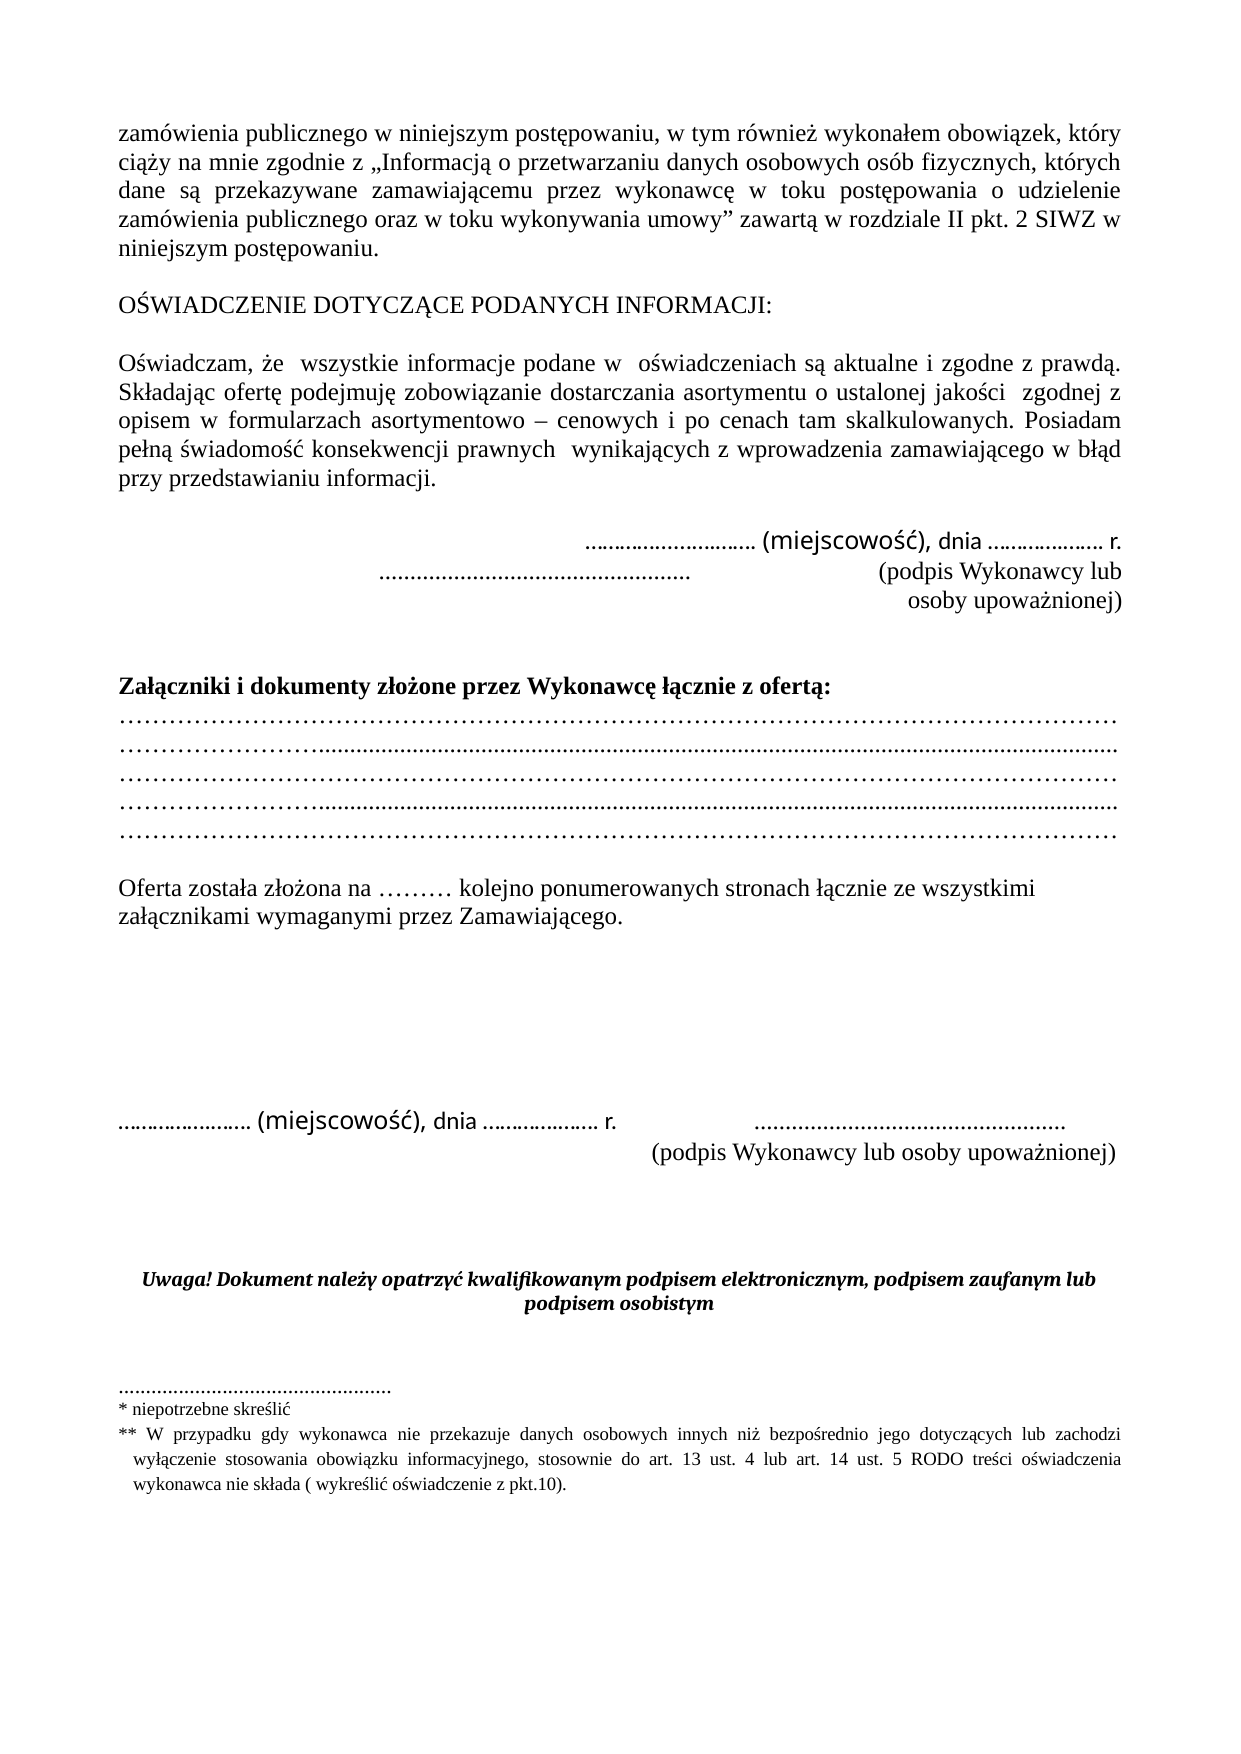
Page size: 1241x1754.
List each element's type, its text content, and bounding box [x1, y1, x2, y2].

text …………......….……. (miejscowość), dnia ………….……. r. .................................................. (podpis Wykonawcy lub [118, 522, 1122, 585]
text Oświadczam, że wszystkie informacje podane w oświadczeniach są aktualne i zgodne z prawdą. Składając ofertę podejmuję zobowiązanie dostarczania asortymentu o ustalonej jakości zgodnej z opisem w formularzach asortymentowo – cenowych i po cenach tam skalkulowanych. Posiadam pełną świadomość konsekwencji prawnych wynikających z wprowadzenia zamawiającego w błąd przy przedstawianiu informacji. [118, 348, 1122, 492]
text Oferta została złożona na ……… kolejno ponumerowanych stronach łącznie ze wszystkimi [118, 873, 1122, 901]
text * niepotrzebne skreślić [118, 1398, 1122, 1419]
text ** W przypadku gdy wykonawca nie przekazuje danych osobowych innych niż bezpośrednio jego dotyczących lub zachodzi wyłączenie stosowania obowiązku informacyjnego, stosownie do art. 13 ust. 4 lub art. 14 ust. 5 RODO treści oświadczenia wykonawca nie składa ( wykreślić oświadczenie z pkt.10). [118, 1423, 1122, 1494]
text ………………………………………………………………………………………………………………………………................................................................................................................................ [118, 758, 1122, 815]
text Uwaga! Dokument należy opatrzyć kwalifikowanym podpisem elektronicznym, podpisem zaufanym lub podpisem osobistym [118, 1267, 1122, 1315]
text OŚWIADCZENIE DOTYCZĄCE PODANYCH INFORMACJI: [118, 291, 1122, 319]
text …………….……. (miejscowość), dnia ………….……. r. .................................................. [118, 1103, 1122, 1137]
text załącznikami wymaganymi przez Zamawiającego. [118, 901, 1122, 930]
text ………………………………………………………………………………………………………… [118, 815, 1122, 844]
text ………………………………………………………………………………………………………………………………................................................................................................................................ [118, 700, 1122, 758]
text Załączniki i dokumenty złożone przez Wykonawcę łącznie z ofertą: [118, 671, 1122, 700]
text zamówienia publicznego w niniejszym postępowaniu, w tym również wykonałem obowiązek, który ciąży na mnie zgodnie z „Informacją o przetwarzaniu danych osobowych osób fizycznych, których dane są przekazywane zamawiającemu przez wykonawcę w toku postępowania o udzielenie zamówienia publicznego oraz w toku wykonywania umowy” zawartą w rozdziale II pkt. 2 SIWZ w niniejszym postępowaniu. [118, 118, 1122, 262]
text (podpis Wykonawcy lub osoby upoważnionej) [118, 1137, 1122, 1166]
text .................................................. [118, 1373, 1122, 1398]
text osoby upoważnionej) [118, 585, 1122, 614]
